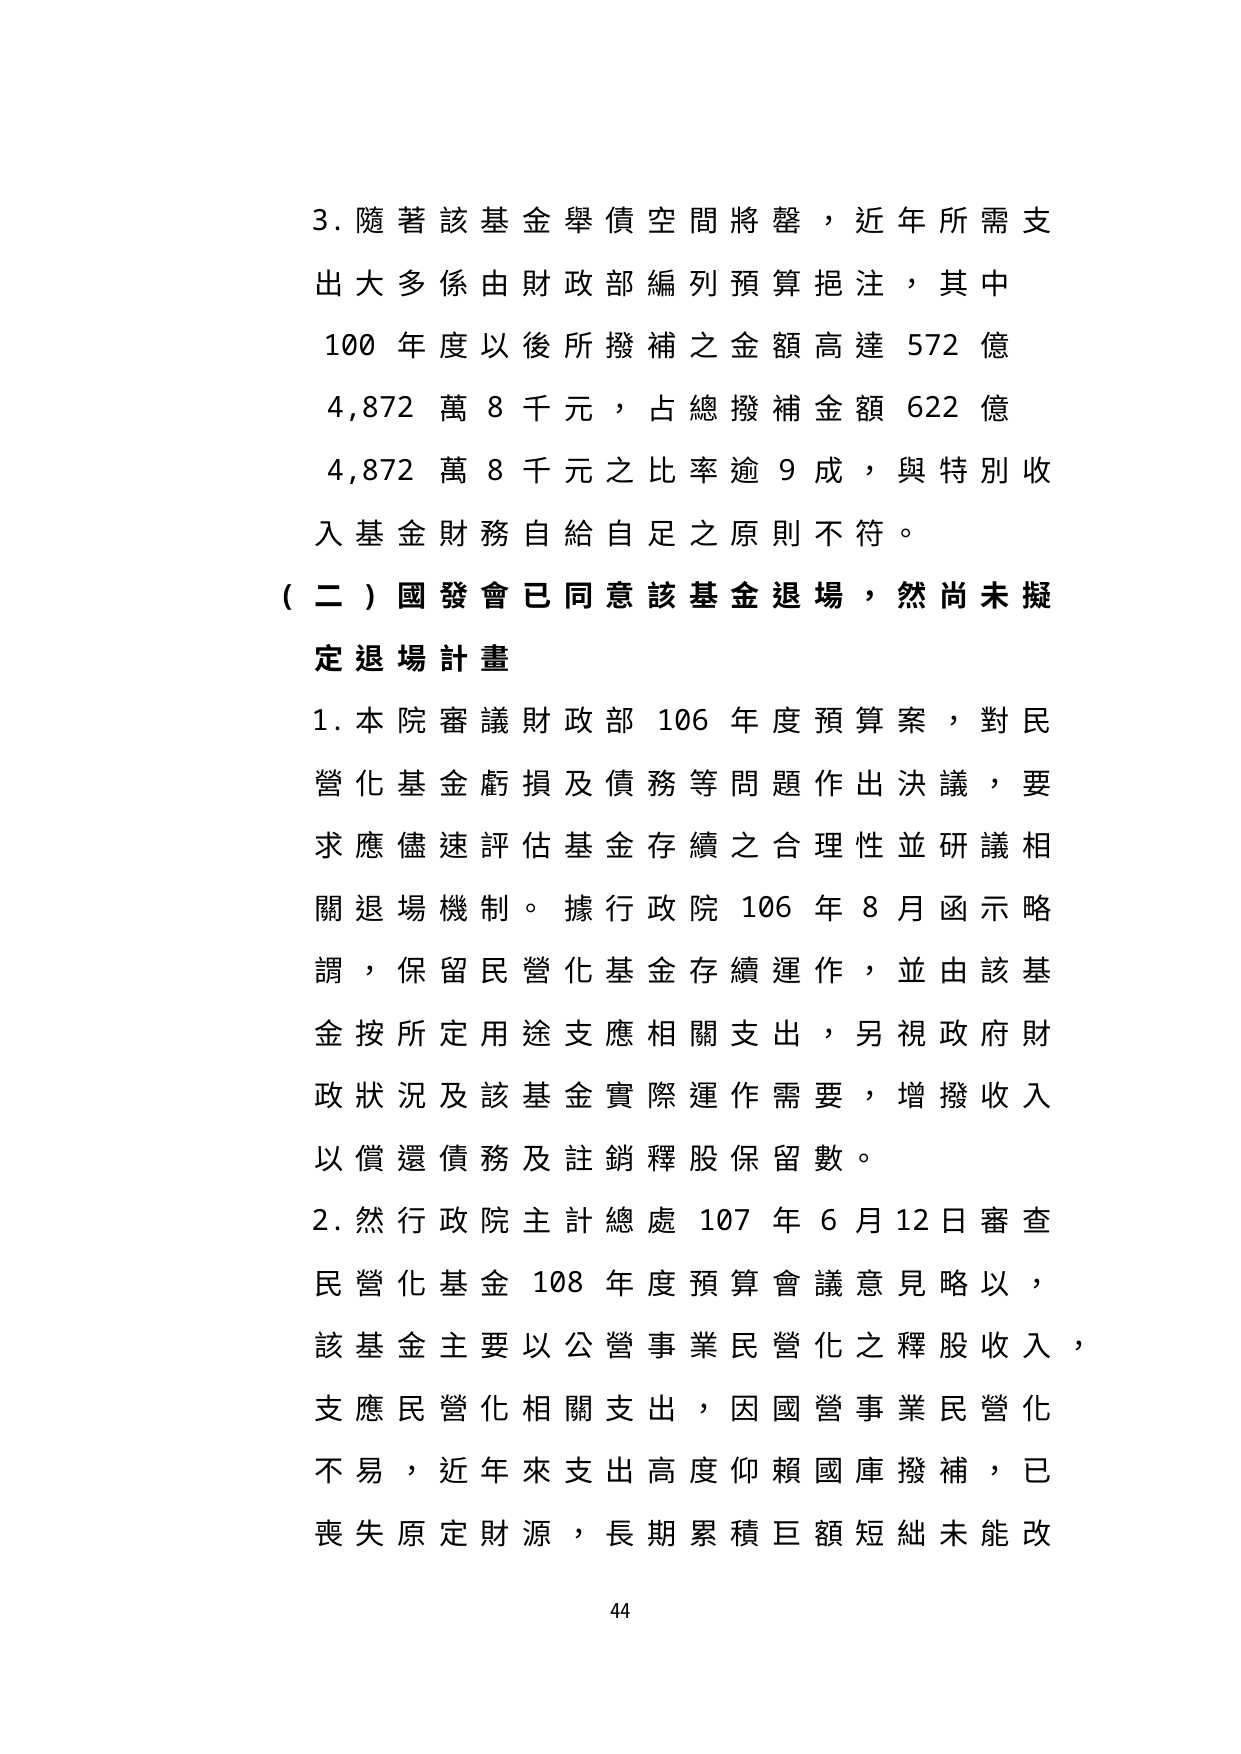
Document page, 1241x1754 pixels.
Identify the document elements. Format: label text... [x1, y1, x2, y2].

text 2.然行政院主計總處107年6月12日審查民營化基金108年度預算會議意見略以，該基金主要以公營事業民營化之釋股收入，支應民營化相關支出，因國營事業民營化不易，近年來支出高度仰賴國庫撥補，已喪失原定財源，長期累積巨額短絀未能改善，未能達成基金設置目的，建議財政部研議檢討裁撤該基金。嗣經國家發展委員會107年7月3日召開「研商非營業特種基金退場檢討相關事宜」會議決議略以：民營化基金同意退場，後續執行細節部分，請主計總處協助財政部辦理。 [271, 1177, 1058, 1552]
text 1.本院審議財政部106年度預算案，對民營化基金虧損及債務等問題作出決議，要求應儘速評估基金存續之合理性並研議相關退場機制。據行政院106年8月函示略謂，保留民營化基金存續運作，並由該基金按所定用途支應相關支出，另視政府財政狀況及該基金實際運作需要，增撥收入以償還債務及註銷釋股保留數。 [271, 677, 1058, 1177]
text (二)國發會已同意該基金退場，然尚未擬定退場計畫 [242, 552, 1058, 677]
text 3.隨著該基金舉債空間將罄，近年所需支出大多係由財政部編列預算挹注，其中100年度以後所撥補之金額高達572億4,872萬8千元，占總撥補金額622億4,872萬8千元之比率逾9成，與特別收入基金財務自給自足之原則不符。 [271, 177, 1058, 552]
